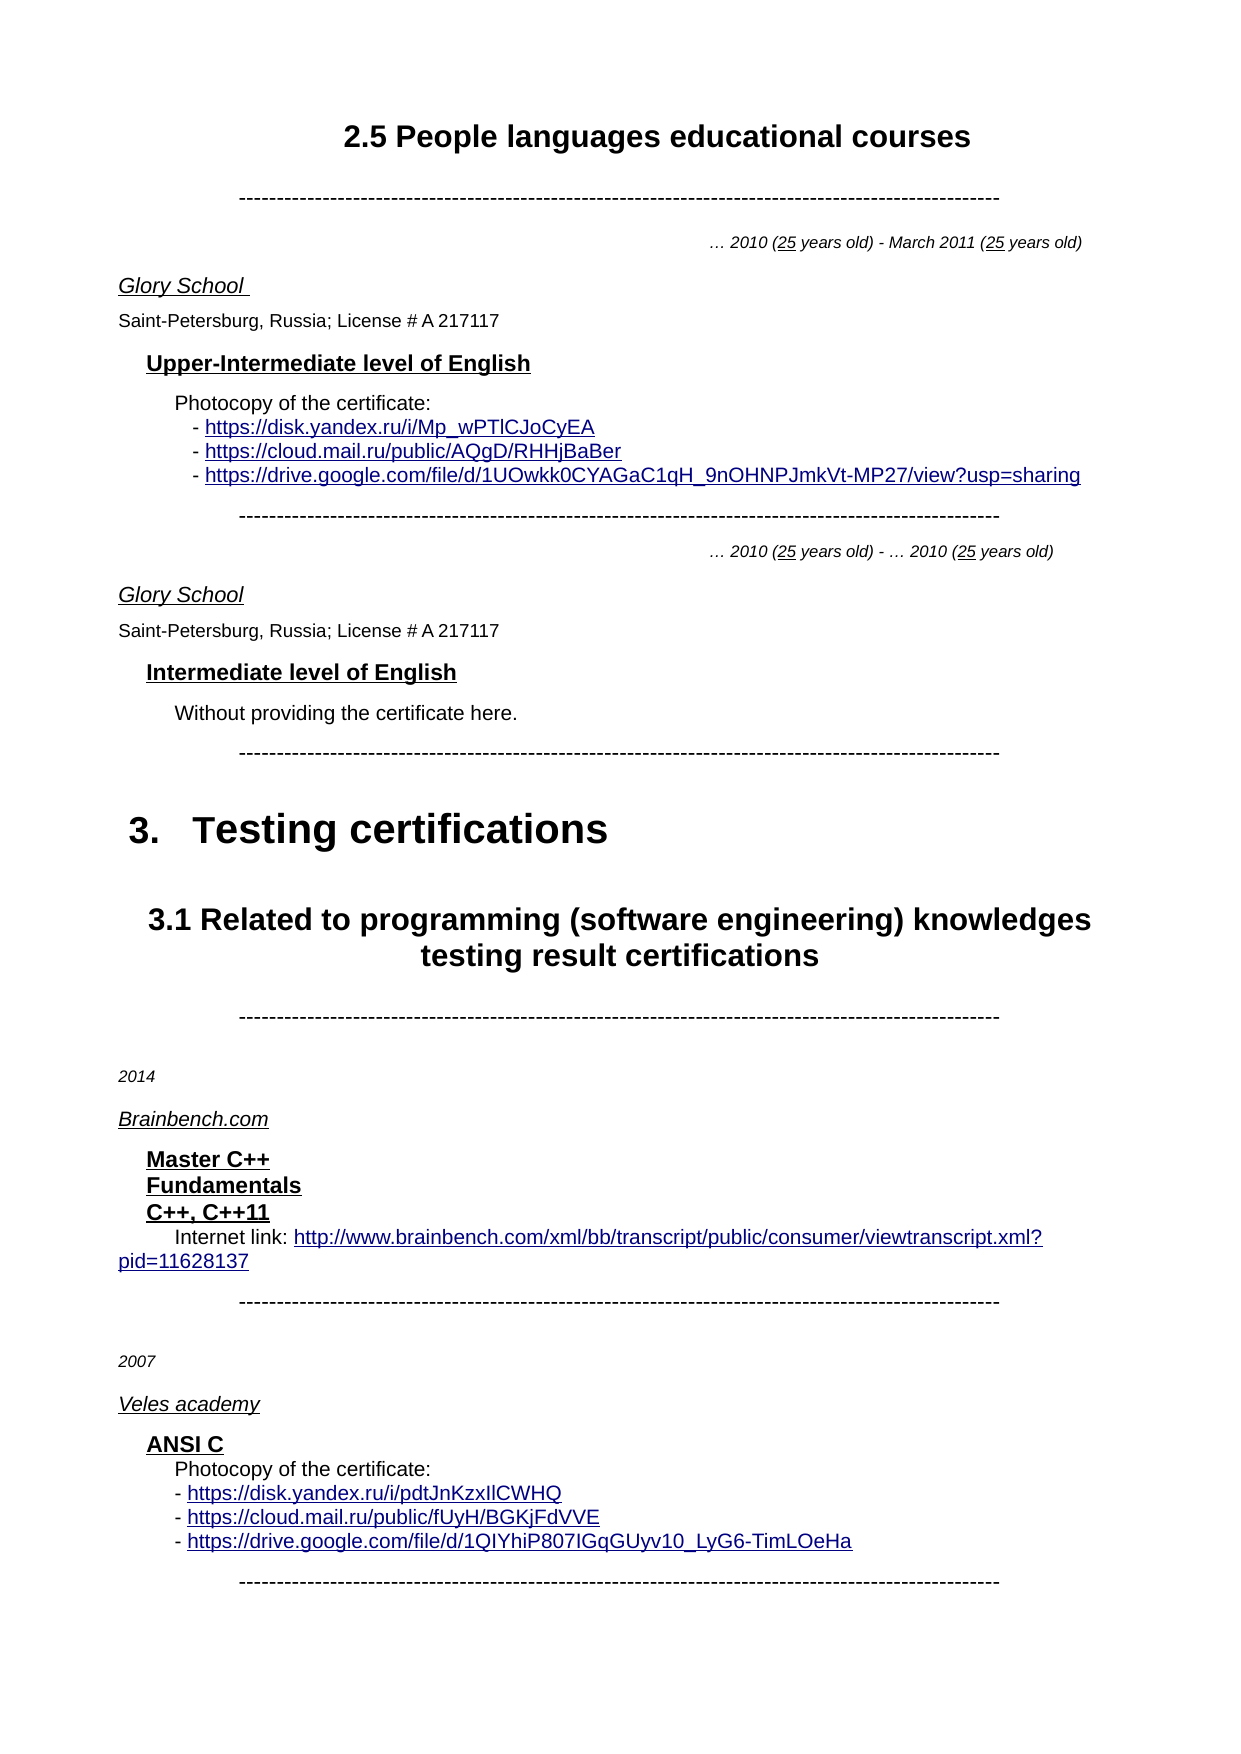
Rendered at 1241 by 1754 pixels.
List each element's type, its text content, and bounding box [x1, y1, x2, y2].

text ANSI C [118, 1431, 1122, 1457]
text Saint-Petersburg, Russia; License # A 217117 [118, 619, 1122, 641]
text Upper-Intermediate level of English [118, 350, 1122, 376]
text Internet link: http://www.brainbench.com/xml/bb/transcript/public/consumer/viewtranscript.xml?pid=11628137 [118, 1225, 1122, 1273]
text - https://drive.google.com/file/d/1UOwkk0CYAGaC1qH_9nOHNPJmkVt-MP27/view?usp=sharing [118, 463, 1122, 487]
text … 2010 (25 years old) - … 2010 (25 years old) [118, 542, 1122, 561]
text Intermediate level of English [118, 659, 1122, 685]
text ---------------------------------------------------------------------------------------------------- [118, 739, 1122, 766]
text Glory School [118, 582, 1122, 607]
text Photocopy of the certificate: [118, 1457, 1122, 1481]
text - https://cloud.mail.ru/public/fUyH/BGKjFdVVE [118, 1505, 1122, 1529]
text ---------------------------------------------------------------------------------------------------- [118, 1568, 1122, 1594]
text - https://disk.yandex.ru/i/pdtJnKzxIlCWHQ [118, 1481, 1122, 1505]
subtitle Testing certifications [118, 804, 1122, 852]
text Brainbench.com [118, 1107, 1122, 1131]
text ---------------------------------------------------------------------------------------------------- [118, 184, 1122, 210]
text 2014 [118, 1067, 1122, 1086]
text … 2010 (25 years old) - March 2011 (25 years old) [118, 233, 1122, 252]
text ---------------------------------------------------------------------------------------------------- [118, 502, 1122, 528]
text 2007 [118, 1352, 1122, 1371]
subtitle 2.5 People languages educational courses [193, 118, 1122, 154]
text Veles academy [118, 1392, 1122, 1416]
text Photocopy of the certificate: [118, 391, 1122, 415]
text - https://drive.google.com/file/d/1QIYhiP807IGqGUyv10_LyG6-TimLOeHa [118, 1529, 1122, 1553]
subtitle 3.1 Related to programming (software engineering) knowledges testing result certifications [118, 901, 1122, 973]
text Master C++ [118, 1146, 1122, 1172]
text Glory School [118, 273, 1122, 298]
text ---------------------------------------------------------------------------------------------------- [118, 1288, 1122, 1314]
text C++, C++11 [118, 1198, 1122, 1225]
text Without providing the certificate here. [118, 700, 1122, 724]
text ---------------------------------------------------------------------------------------------------- [118, 1003, 1122, 1029]
text Fundamentals [118, 1172, 1122, 1198]
text Saint-Petersburg, Russia; License # A 217117 [118, 310, 1122, 332]
text - https://cloud.mail.ru/public/AQgD/RHHjBaBer [118, 439, 1122, 463]
text - https://disk.yandex.ru/i/Mp_wPTlCJoCyEA [118, 415, 1122, 439]
